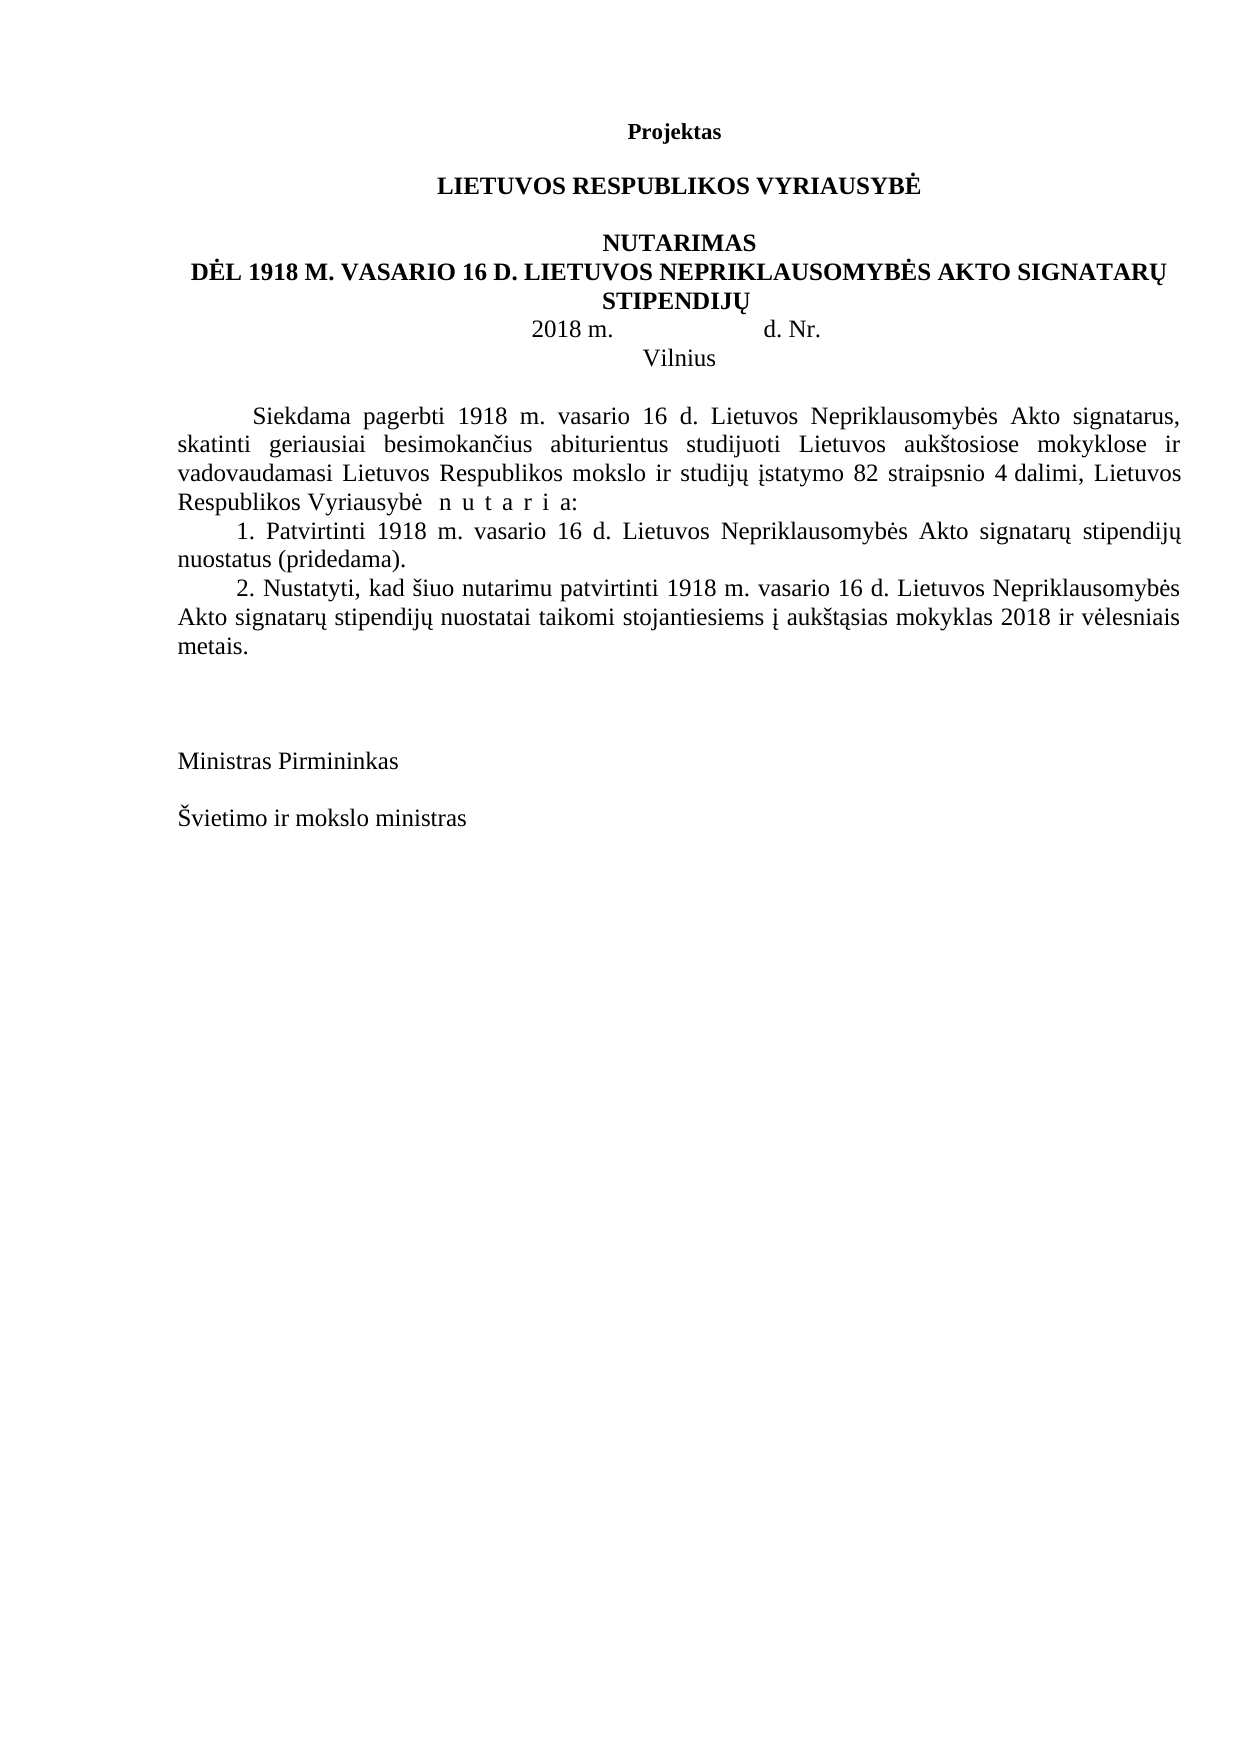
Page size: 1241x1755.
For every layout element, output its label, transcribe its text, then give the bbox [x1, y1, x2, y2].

text Siekdama pagerbti 1918 m. vasario 16 d. Lietuvos Nepriklausomybės Akto signatarus, skatinti geriausiai besimokančius abiturientus studijuoti Lietuvos aukštosiose mokyklose ir vadovaudamasi Lietuvos Respublikos mokslo ir studijų įstatymo 82 straipsnio 4 dalimi, Lietuvos Respublikos Vyriausybė nutaria: [177, 401, 1181, 516]
text 2. Nustatyti, kad šiuo nutarimu patvirtinti 1918 m. vasario 16 d. Lietuvos Nepriklausomybės Akto signatarų stipendijų nuostatai taikomi stojantiesiems į aukštąsias mokyklas 2018 ir vėlesniais metais. [177, 573, 1181, 659]
text 2018 m. d. Nr. [177, 314, 1181, 343]
text Švietimo ir mokslo ministras [177, 803, 1181, 832]
text Vilnius [177, 343, 1181, 372]
text Ministras Pirmininkas [177, 746, 1181, 774]
text DĖL 1918 M. VASARIO 16 D. LIETUVOS NEPRIKLAUSOMYBĖS AKTO SIGNATARŲ STIPENDIJŲ [177, 257, 1181, 314]
text Projektas [177, 118, 1181, 144]
text NUTARIMAS [177, 228, 1181, 257]
text LIETUVOS RESPUBLIKOS VYRIAUSYBĖ [177, 171, 1181, 199]
text 1. Patvirtinti 1918 m. vasario 16 d. Lietuvos Nepriklausomybės Akto signatarų stipendijų nuostatus (pridedama). [177, 516, 1181, 573]
